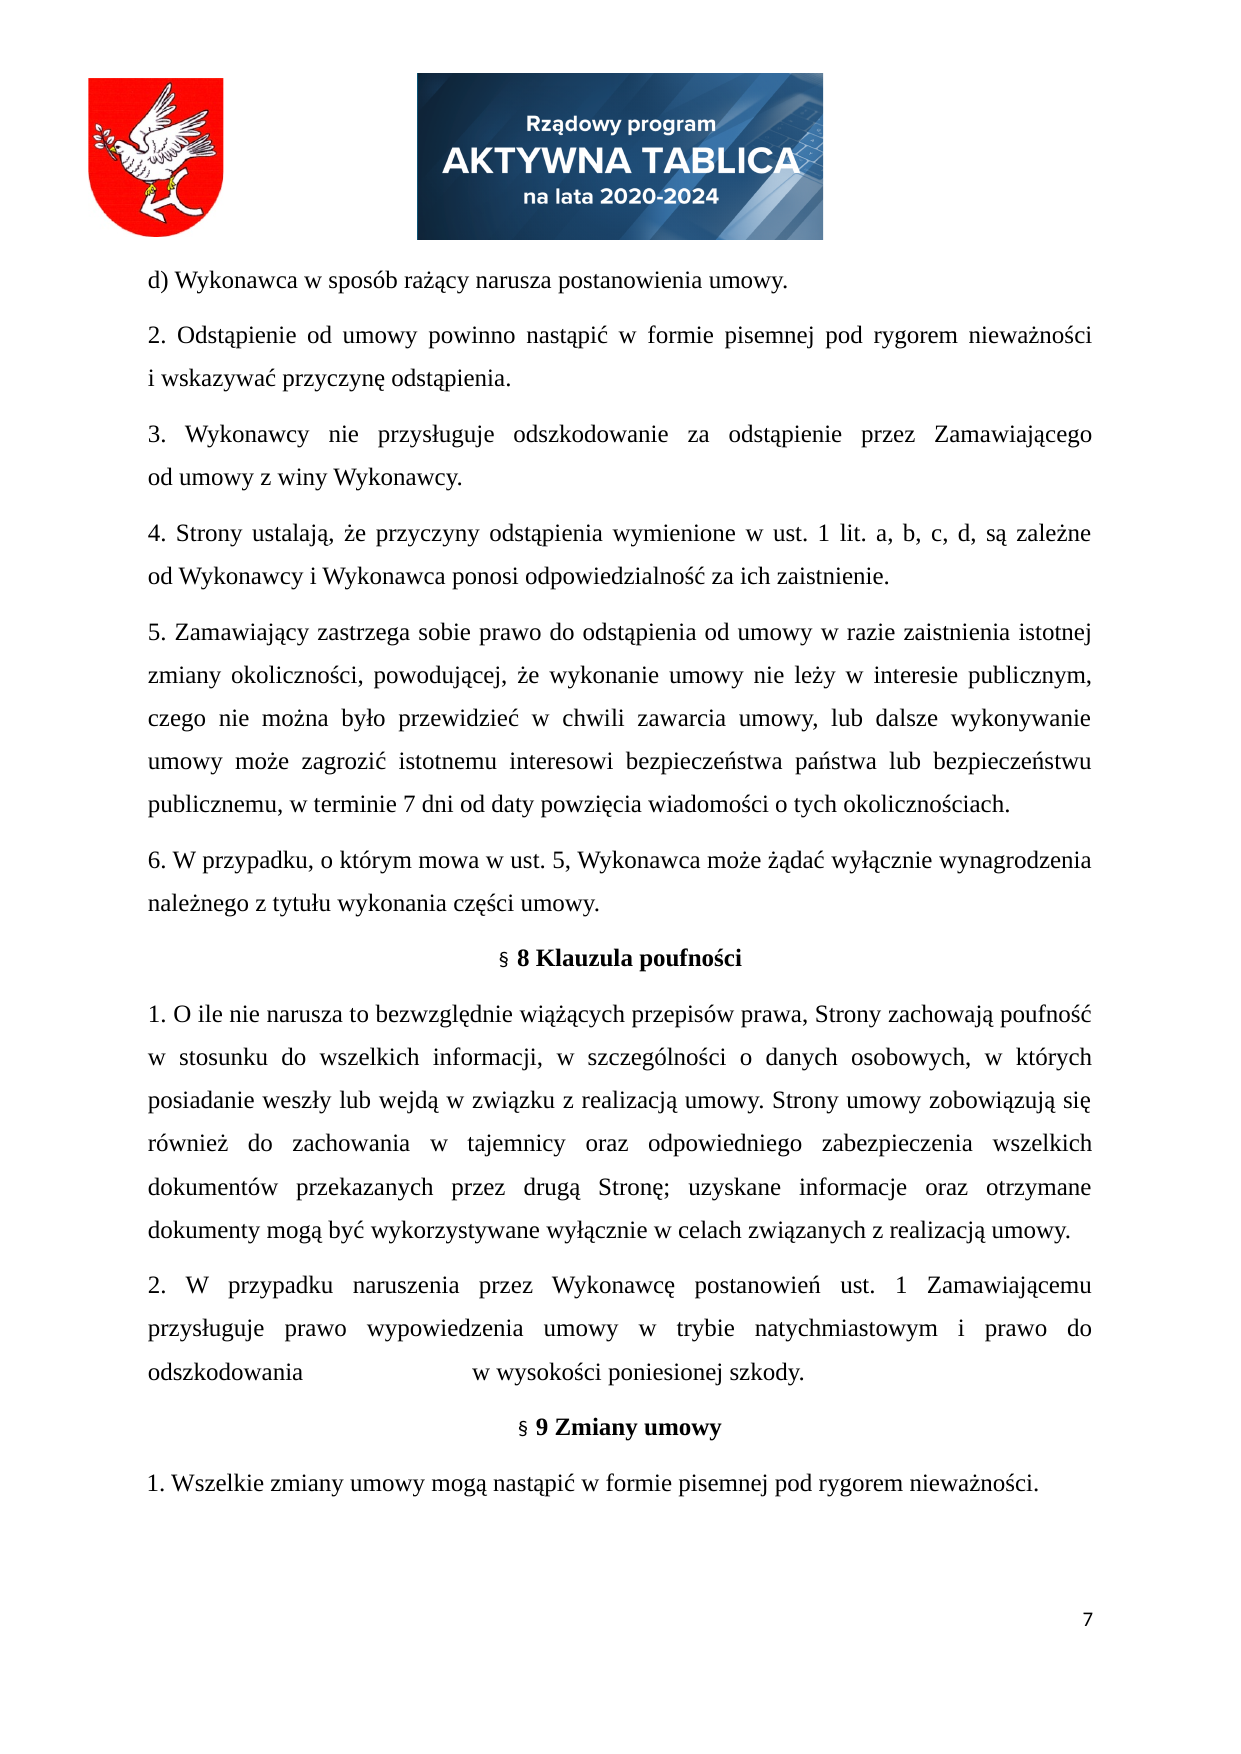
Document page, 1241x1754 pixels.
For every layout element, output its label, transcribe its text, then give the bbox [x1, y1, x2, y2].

list 9 Zmiany umowy [518, 1412, 1093, 1441]
text 1. Wszelkie zmiany umowy mogą nastąpić w formie pisemnej pod rygorem nieważności. [146, 1468, 1093, 1497]
list 3. Wykonawcy nie przysługuje odszkodowanie za odstąpienie przez Zamawiającego od umowy z winy Wykonawcy. [148, 419, 1093, 491]
list 4. Strony ustalają, że przyczyny odstąpienia wymienione w ust. 1 lit. a, b, c, d, są zależne od Wykonawcy i Wykonawca ponosi odpowiedzialność za ich zaistnienie. [148, 518, 1093, 590]
list 8 Klauzula poufności [498, 943, 1093, 972]
list 5. Zamawiający zastrzega sobie prawo do odstąpienia od umowy w razie zaistnienia istotnej zmiany okoliczności, powodującej, że wykonanie umowy nie leży w interesie publicznym, czego nie można było przewidzieć w chwili zawarcia umowy, lub dalsze wykonywanie umowy może zagrozić istotnemu interesowi bezpieczeństwa państwa lub bezpieczeństwu publicznemu, w terminie 7 dni od daty powzięcia wiadomości o tych okolicznościach. [148, 617, 1093, 818]
text 1. O ile nie narusza to bezwzględnie wiążących przepisów prawa, Strony zachowają poufność w stosunku do wszelkich informacji, w szczególności o danych osobowych, w których posiadanie weszły lub wejdą w związku z realizacją umowy. Strony umowy zobowiązują się również do zachowania w tajemnicy oraz odpowiedniego zabezpieczenia wszelkich dokumentów przekazanych przez drugą Stronę; uzyskane informacje oraz otrzymane dokumenty mogą być wykorzystywane wyłącznie w celach związanych z realizacją umowy. [148, 999, 1093, 1243]
list 2. Odstąpienie od umowy powinno nastąpić w formie pisemnej pod rygorem nieważności i wskazywać przyczynę odstąpienia. [148, 320, 1093, 392]
list d) Wykonawca w sposób rażący narusza postanowienia umowy. [148, 265, 1093, 293]
list 6. W przypadku, o którym mowa w ust. 5, Wykonawca może żądać wyłącznie wynagrodzenia należnego z tytułu wykonania części umowy. [148, 845, 1093, 917]
text 2. W przypadku naruszenia przez Wykonawcę postanowień ust. 1 Zamawiającemu przysługuje prawo wypowiedzenia umowy w trybie natychmiastowym i prawo do odszkodowania w wysokości poniesionej szkody. [148, 1270, 1093, 1385]
